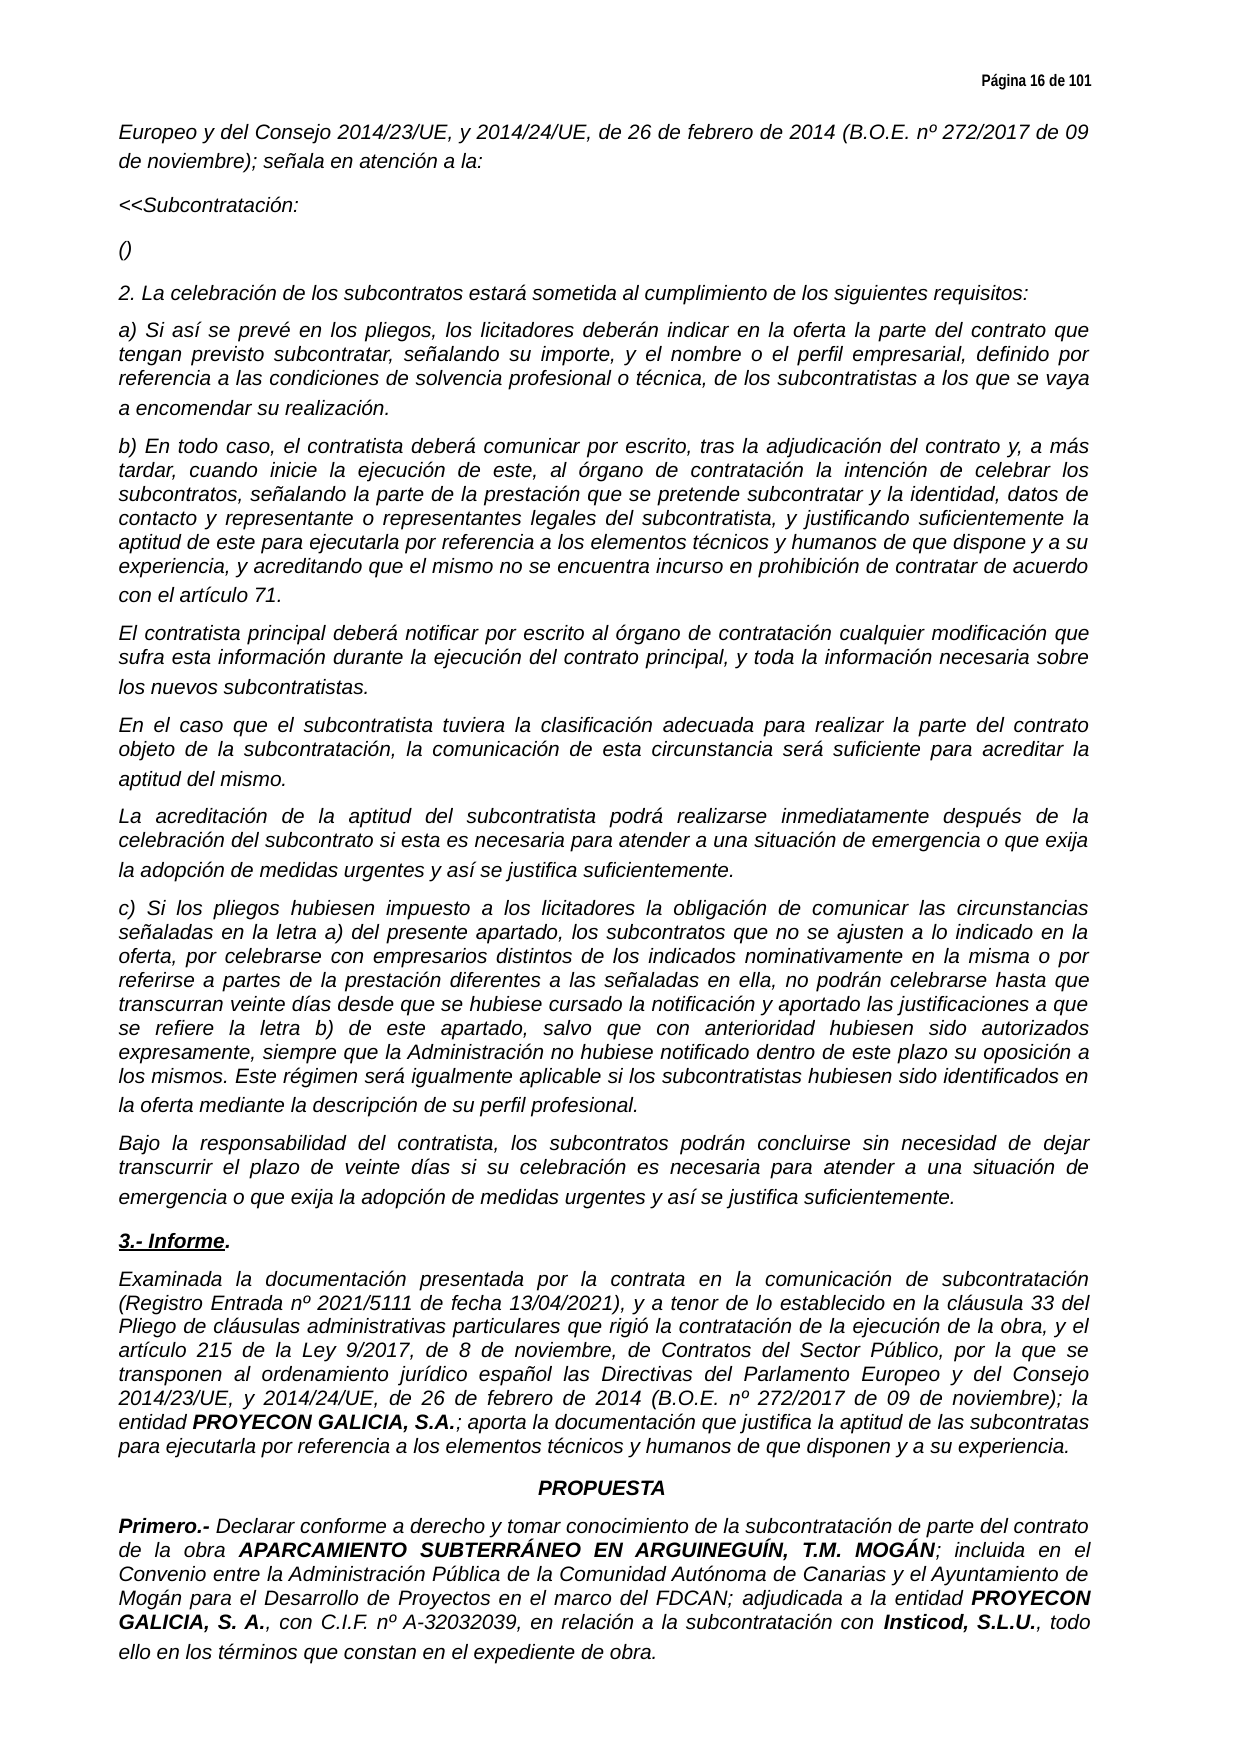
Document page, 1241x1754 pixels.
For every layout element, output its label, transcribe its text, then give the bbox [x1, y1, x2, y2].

text () [118, 231, 1092, 262]
text El contratista principal deberá notificar por escrito al órgano de contratación cualquier modificación que sufra esta información durante la ejecución del contrato principal, y toda la información necesaria sobre los nuevos subcontratistas. [118, 621, 1092, 700]
text PROPUESTA [118, 1471, 1092, 1502]
text c) Si los pliegos hubiesen impuesto a los licitadores la obligación de comunicar las circunstancias señaladas en la letra a) del presente apartado, los subcontratos que no se ajusten a lo indicado en la oferta, por celebrarse con empresarios distintos de los indicados nominativamente en la misma o por referirse a partes de la prestación diferentes a las señaladas en ella, no podrán celebrarse hasta que transcurran veinte días desde que se hubiese cursado la notificación y aportado las justificaciones a que se refiere la letra b) de este apartado, salvo que con anterioridad hubiesen sido autorizados expresamente, siempre que la Administración no hubiese notificado dentro de este plazo su oposición a los mismos. Este régimen será igualmente aplicable si los subcontratistas hubiesen sido identificados en la oferta mediante la descripción de su perfil profesional. [118, 896, 1092, 1119]
text 3.- Informe. [118, 1223, 1092, 1254]
text Europeo y del Consejo 2014/23/UE, y 2014/24/UE, de 26 de febrero de 2014 (B.O.E. nº 272/2017 de 09 de noviembre); señala en atención a la: [118, 120, 1092, 175]
text Examinada la documentación presentada por la contrata en la comunicación de subcontratación (Registro Entrada nº 2021/5111 de fecha 13/04/2021), y a tenor de lo establecido en la cláusula 33 del Pliego de cláusulas administrativas particulares que rigió la contratación de la ejecución de la obra, y el artículo 215 de la Ley 9/2017, de 8 de noviembre, de Contratos del Sector Público, por la que se transponen al ordenamiento jurídico español las Directivas del Parlamento Europeo y del Consejo 2014/23/UE, y 2014/24/UE, de 26 de febrero de 2014 (B.O.E. nº 272/2017 de 09 de noviembre); la entidad PROYECON GALICIA, S.A.; aporta la documentación que justifica la aptitud de las subcontratas para ejecutarla por referencia a los elementos técnicos y humanos de que disponen y a su experiencia. [118, 1266, 1092, 1458]
text En el caso que el subcontratista tuviera la clasificación adecuada para realizar la parte del contrato objeto de la subcontratación, la comunicación de esta circunstancia será suficiente para acreditar la aptitud del mismo. [118, 713, 1092, 792]
text La acreditación de la aptitud del subcontratista podrá realizarse inmediatamente después de la celebración del subcontrato si esta es necesaria para atender a una situación de emergencia o que exija la adopción de medidas urgentes y así se justifica suficientemente. [118, 804, 1092, 883]
text Bajo la responsabilidad del contratista, los subcontratos podrán concluirse sin necesidad de dejar transcurrir el plazo de veinte días si su celebración es necesaria para atender a una situación de emergencia o que exija la adopción de medidas urgentes y así se justifica suficientemente. [118, 1131, 1092, 1210]
text Primero.- Declarar conforme a derecho y tomar conocimiento de la subcontratación de parte del contrato de la obra APARCAMIENTO SUBTERRÁNEO EN ARGUINEGUÍN, T.M. MOGÁN; incluida en el Convenio entre la Administración Pública de la Comunidad Autónoma de Canarias y el Ayuntamiento de Mogán para el Desarrollo de Proyectos en el marco del FDCAN; adjudicada a la entidad PROYECON GALICIA, S. A., con C.I.F. nº A-32032039, en relación a la subcontratación con Insticod, S.L.U., todo ello en los términos que constan en el expediente de obra. [118, 1514, 1092, 1665]
text b) En todo caso, el contratista deberá comunicar por escrito, tras la adjudicación del contrato y, a más tardar, cuando inicie la ejecución de este, al órgano de contratación la intención de celebrar los subcontratos, señalando la parte de la prestación que se pretende subcontratar y la identidad, datos de contacto y representante o representantes legales del subcontratista, y justificando suficientemente la aptitud de este para ejecutarla por referencia a los elementos técnicos y humanos de que dispone y a su experiencia, y acreditando que el mismo no se encuentra incurso en prohibición de contratar de acuerdo con el artículo 71. [118, 434, 1092, 609]
text a) Si así se prevé en los pliegos, los licitadores deberán indicar en la oferta la parte del contrato que tengan previsto subcontratar, señalando su importe, y el nombre o el perfil empresarial, definido por referencia a las condiciones de solvencia profesional o técnica, de los subcontratistas a los que se vaya a encomendar su realización. [118, 318, 1092, 421]
text <<Subcontratación: [118, 187, 1092, 218]
text 2. La celebración de los subcontratos estará sometida al cumplimiento de los siguientes requisitos: [118, 274, 1092, 306]
